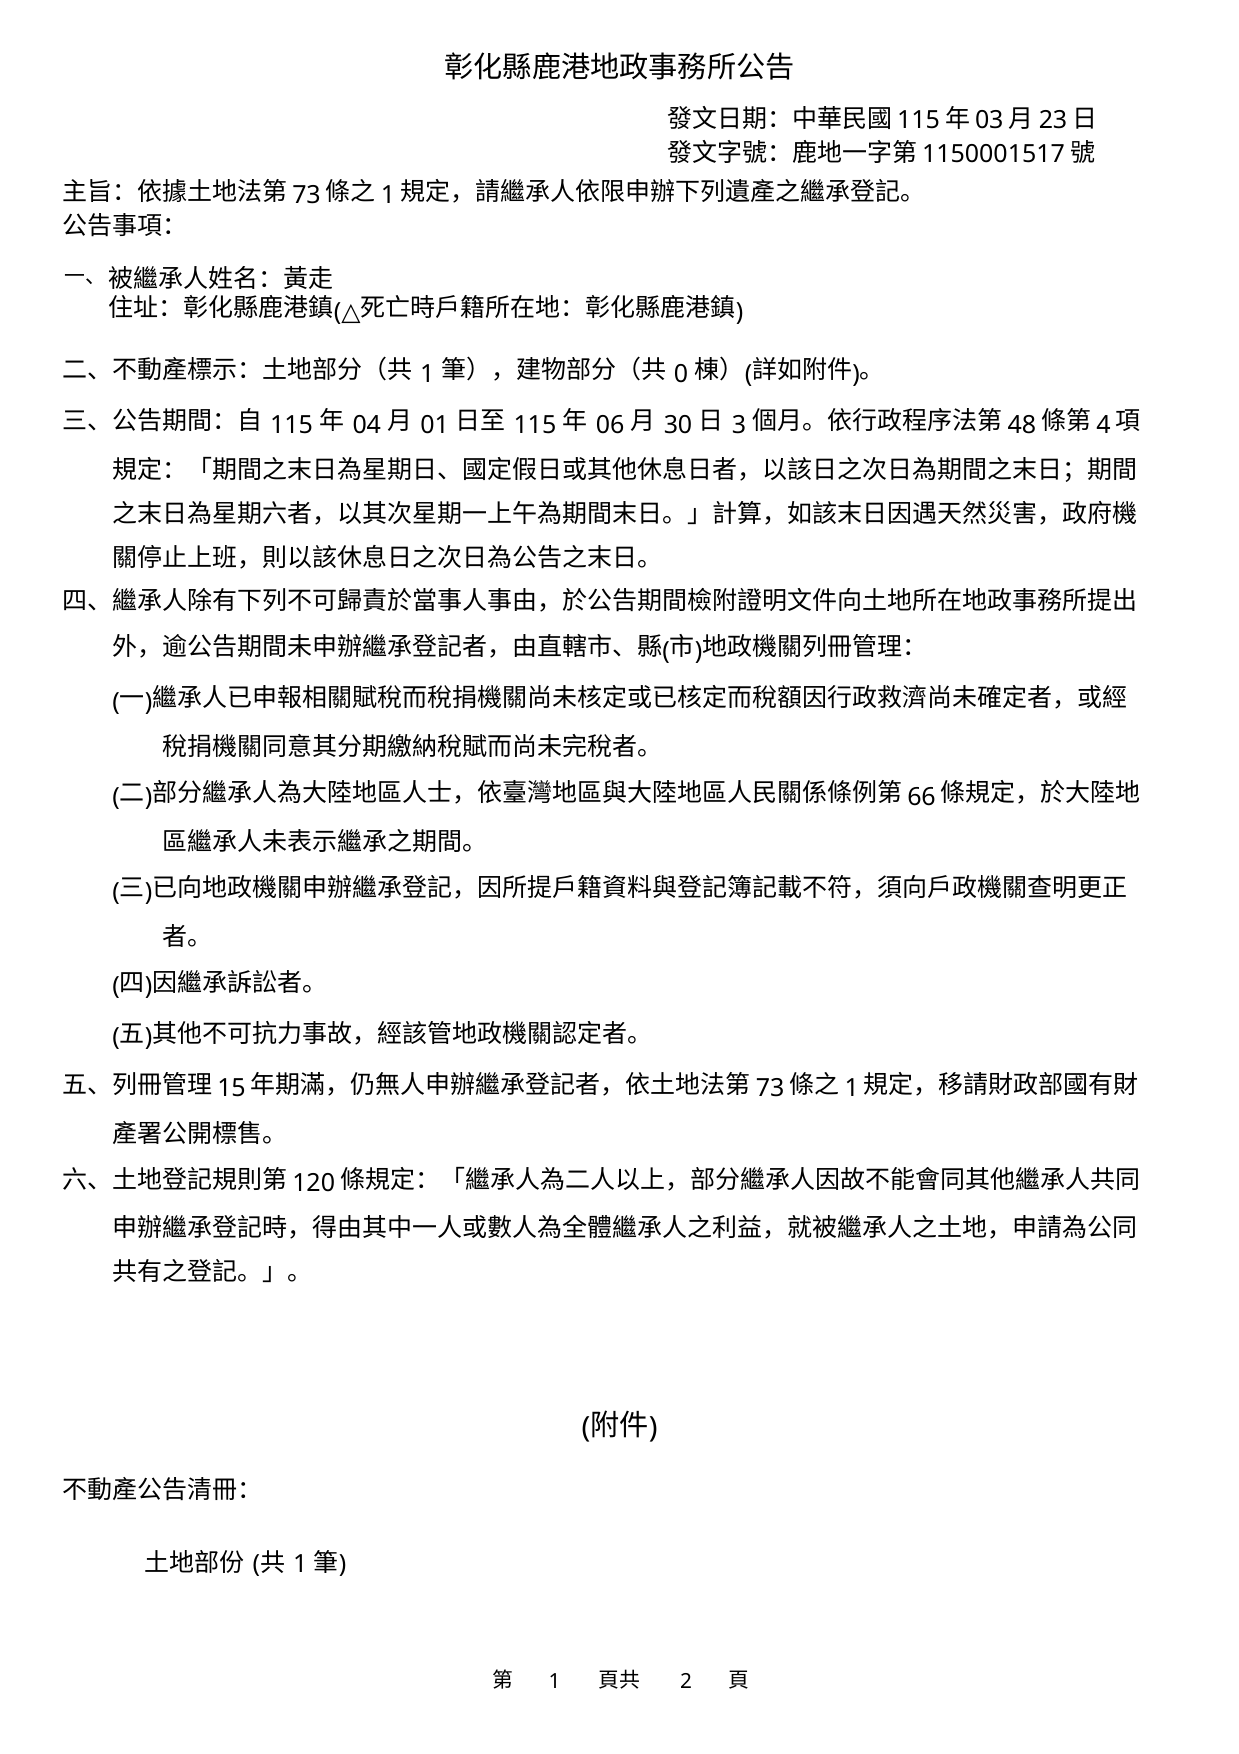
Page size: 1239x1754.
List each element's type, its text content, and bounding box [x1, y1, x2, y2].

table_cell [109, 1600, 482, 1660]
table_cell [1177, 356, 1239, 1354]
table_cell 被繼承人姓名：黃走 住址：彰化縣鹿港鎮(△死亡時戶籍所在地：彰化縣鹿港鎮) [109, 264, 1177, 356]
table_header [718, 0, 759, 41]
table_cell [0, 41, 62, 94]
table_cell [585, 1355, 653, 1395]
table_cell 二、不動產標示：土地部分（共 1 筆），建物部分（共 0 棟）(詳如附件)。 三、公告期間：自 115 年 04 月 01 日至 115 年 06 月 30 日 3 個月。依行政程序法第48條第4項 規定：「期間之末日為星期日、國定假日或其他休息日者，以該日之次日為期間之末日；期間 之末日為星期六者，以其次星期一上午為期間末日。」計算，如該末日因遇天然災害，政府機 關停止上班，則以該休息日之次日為公告之末日。 四、繼承人除有下列不可歸責於當事人事由，於公告期間檢附證明文件向土地所在地政事務所提出 外，逾公告期間未申辦繼承登記者，由直轄市、縣(市)地政機關列冊管理： (一)繼承人已申報相關賦稅而稅捐機關尚未核定或已核定而稅額因行政救濟尚未確定者，或經 稅捐機關同意其分期繳納稅賦而尚未完稅者。 (二)部分繼承人為大陸地區人士，依臺灣地區與大陸地區人民關係條例第66條規定，於大陸地 區繼承人未表示繼承之期間。 (三)已向地政機關申辦繼承登記，因所提戶籍資料與登記簿記載不符，須向戶政機關查明更正 者。 (四)因繼承訴訟者。 (五)其他不可抗力事故，經該管地政機關認定者。 五、列冊管理15年期滿，仍無人申辦繼承登記者，依土地法第73條之1規定，移請財政部國有財 產署公開標售。 六、土地登記規則第120條規定：「繼承人為二人以上，部分繼承人因故不能會同其他繼承人共同 申辦繼承登記時，得由其中一人或數人為全體繼承人之利益，就被繼承人之土地，申請為公同 共有之登記。」。 [62, 356, 1177, 1354]
table_cell [0, 177, 62, 264]
table_cell 第 [483, 1660, 523, 1701]
table_cell (附件) [62, 1395, 1177, 1456]
table_cell [653, 95, 667, 177]
table_cell 頁共 [585, 1660, 653, 1701]
table_cell 一、 [62, 264, 109, 315]
table_cell 不動產公告清冊： [62, 1456, 1177, 1528]
table_cell [1177, 1529, 1239, 1600]
table_cell [667, 1355, 718, 1395]
table_cell [62, 95, 109, 177]
table_cell [483, 1600, 523, 1660]
table_cell [759, 1355, 1177, 1395]
table_header [667, 0, 718, 41]
table_cell [523, 95, 585, 177]
table_cell [62, 1660, 109, 1701]
table_cell [0, 264, 62, 315]
table_cell [62, 1355, 109, 1395]
table_cell [1177, 315, 1239, 356]
table_cell 1 [523, 1660, 585, 1701]
table_cell [759, 1600, 1177, 1660]
table_cell 彰化縣鹿港地政事務所公告 [62, 41, 1177, 94]
table_cell [1177, 41, 1239, 94]
table_cell [585, 1600, 653, 1660]
table_cell [523, 1355, 585, 1395]
table_cell [718, 1600, 759, 1660]
table_header [62, 0, 109, 41]
table_header [0, 0, 62, 41]
table_cell [1177, 1660, 1239, 1701]
table_cell [0, 1529, 62, 1600]
table_cell [1177, 177, 1239, 264]
table_cell [523, 1600, 585, 1660]
table_cell 頁 [718, 1660, 759, 1701]
table_header [585, 0, 653, 41]
table_cell [483, 95, 523, 177]
table_cell [759, 1660, 1177, 1701]
table_cell [718, 1355, 759, 1395]
table_cell [0, 1600, 62, 1660]
table_header [653, 0, 667, 41]
table_cell [0, 315, 62, 356]
table_cell [0, 356, 62, 1354]
table_cell [0, 1395, 62, 1456]
table_cell [0, 1660, 62, 1701]
table_cell [62, 315, 109, 356]
table_cell [0, 95, 62, 177]
table_cell 主旨：依據土地法第73條之1規定，請繼承人依限申辦下列遺產之繼承登記。 公告事項： [62, 177, 1177, 264]
table_cell [0, 1355, 62, 1395]
table_cell [1177, 1355, 1239, 1395]
table_header [523, 0, 585, 41]
table_cell [109, 1660, 482, 1701]
table_cell [62, 1600, 109, 1660]
table_cell [1177, 264, 1239, 315]
table_cell 發文日期：中華民國115年03月23日 發文字號：鹿地一字第1150001517號 [667, 95, 1177, 177]
table_cell [483, 1355, 523, 1395]
table_header [109, 0, 482, 41]
table_cell [1177, 95, 1239, 177]
table_header [1177, 0, 1239, 41]
table_cell [653, 1355, 667, 1395]
table_cell [1177, 1456, 1239, 1528]
table_cell [109, 1355, 482, 1395]
table_cell [0, 1456, 62, 1528]
table_cell [109, 95, 482, 177]
table_header [759, 0, 1177, 41]
table_cell 2 [653, 1660, 718, 1701]
table_cell [585, 95, 653, 177]
table_cell 土地部份 (共 1 筆) [62, 1529, 1177, 1600]
table_cell [653, 1600, 667, 1660]
table_cell [1177, 1600, 1239, 1660]
table_cell [667, 1600, 718, 1660]
table_header [483, 0, 523, 41]
table_cell [1177, 1395, 1239, 1456]
